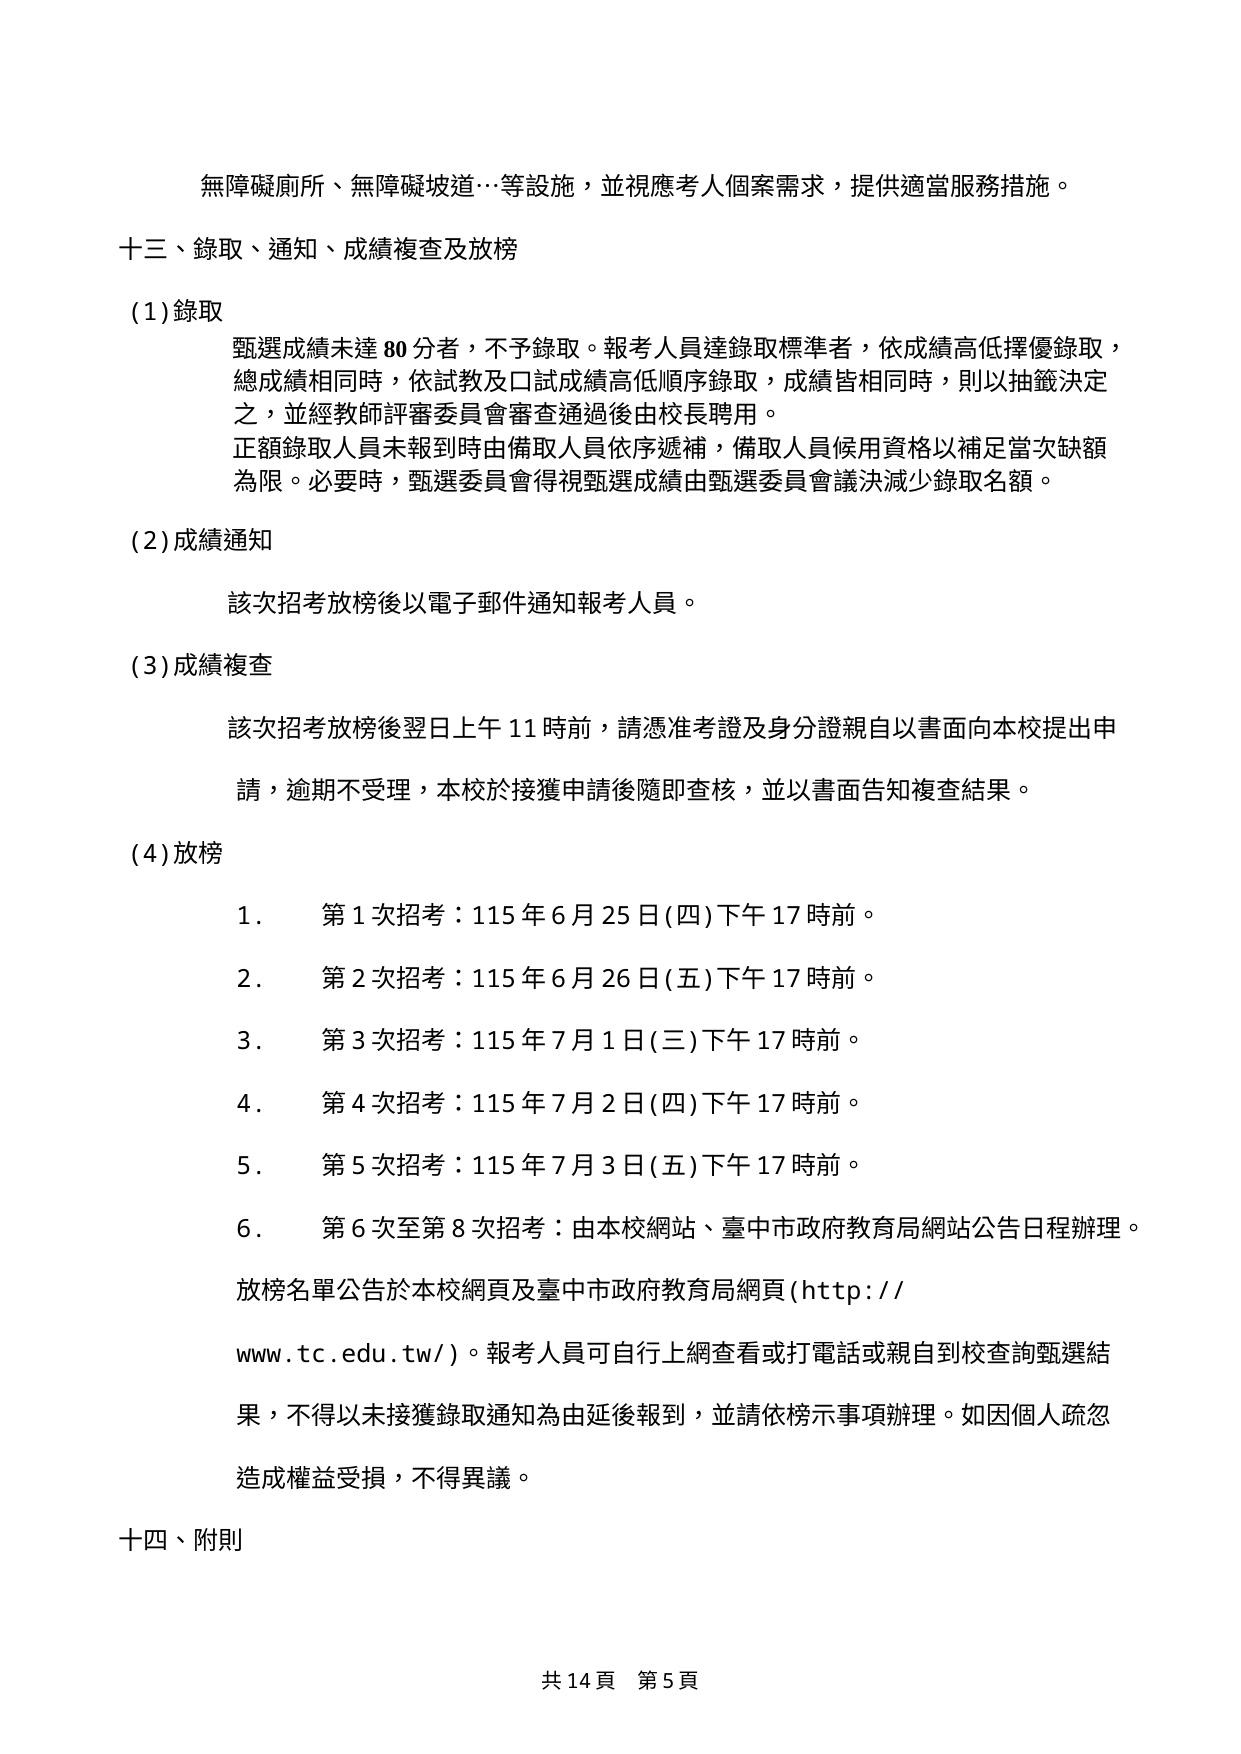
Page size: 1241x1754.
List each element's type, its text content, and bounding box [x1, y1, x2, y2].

text 正額錄取人員未報到時由備取人員依序遞補，備取人員候用資格以補足當次缺額為限。必要時，甄選委員會得視甄選成績由甄選委員會議決減少錄取名額。 [233, 431, 1122, 497]
list 第3次招考：115年7月1日(三)下午17時前。 [236, 997, 1122, 1060]
text 十三、錄取、通知、成績複查及放榜 [118, 206, 1122, 268]
list 成績複查 [118, 622, 1122, 685]
text 無障礙廁所、無障礙坡道…等設施，並視應考人個案需求，提供適當服務措施。 [170, 143, 1122, 206]
list 第4次招考：115年7月2日(四)下午17時前。 [236, 1060, 1122, 1122]
list 第1次招考：115年6月25日(四)下午17時前。 [236, 872, 1122, 935]
list 成績通知 [118, 497, 1122, 560]
text 放榜名單公告於本校網頁及臺中市政府教育局網頁(http://www.tc.edu.tw/)。報考人員可自行上網查看或打電話或親自到校查詢甄選結果，不得以未接獲錄取通知為由延後報到，並請依榜示事項辦理。如因個人疏忽造成權益受損，不得異議。 [236, 1247, 1122, 1497]
list 放榜 [118, 810, 1122, 872]
list 第2次招考：115年6月26日(五)下午17時前。 [236, 935, 1122, 997]
text 甄選成績未達80分者，不予錄取。報考人員達錄取標準者，依成績高低擇優錄取，總成績相同時，依試教及口試成績高低順序錄取，成績皆相同時，則以抽籤決定之，並經教師評審委員會審查通過後由校長聘用。 [233, 331, 1122, 431]
text 該次招考放榜後翌日上午11時前，請憑准考證及身分證親自以書面向本校提出申請，逾期不受理，本校於接獲申請後隨即查核，並以書面告知複查結果。 [227, 685, 1122, 810]
list 錄取 [118, 268, 1122, 331]
text 十四、附則 [118, 1497, 1122, 1560]
list 第5次招考：115年7月3日(五)下午17時前。 [236, 1122, 1122, 1185]
text 該次招考放榜後以電子郵件通知報考人員。 [183, 560, 1122, 622]
list 第6次至第8次招考：由本校網站、臺中市政府教育局網站公告日程辦理。 [236, 1185, 1122, 1247]
